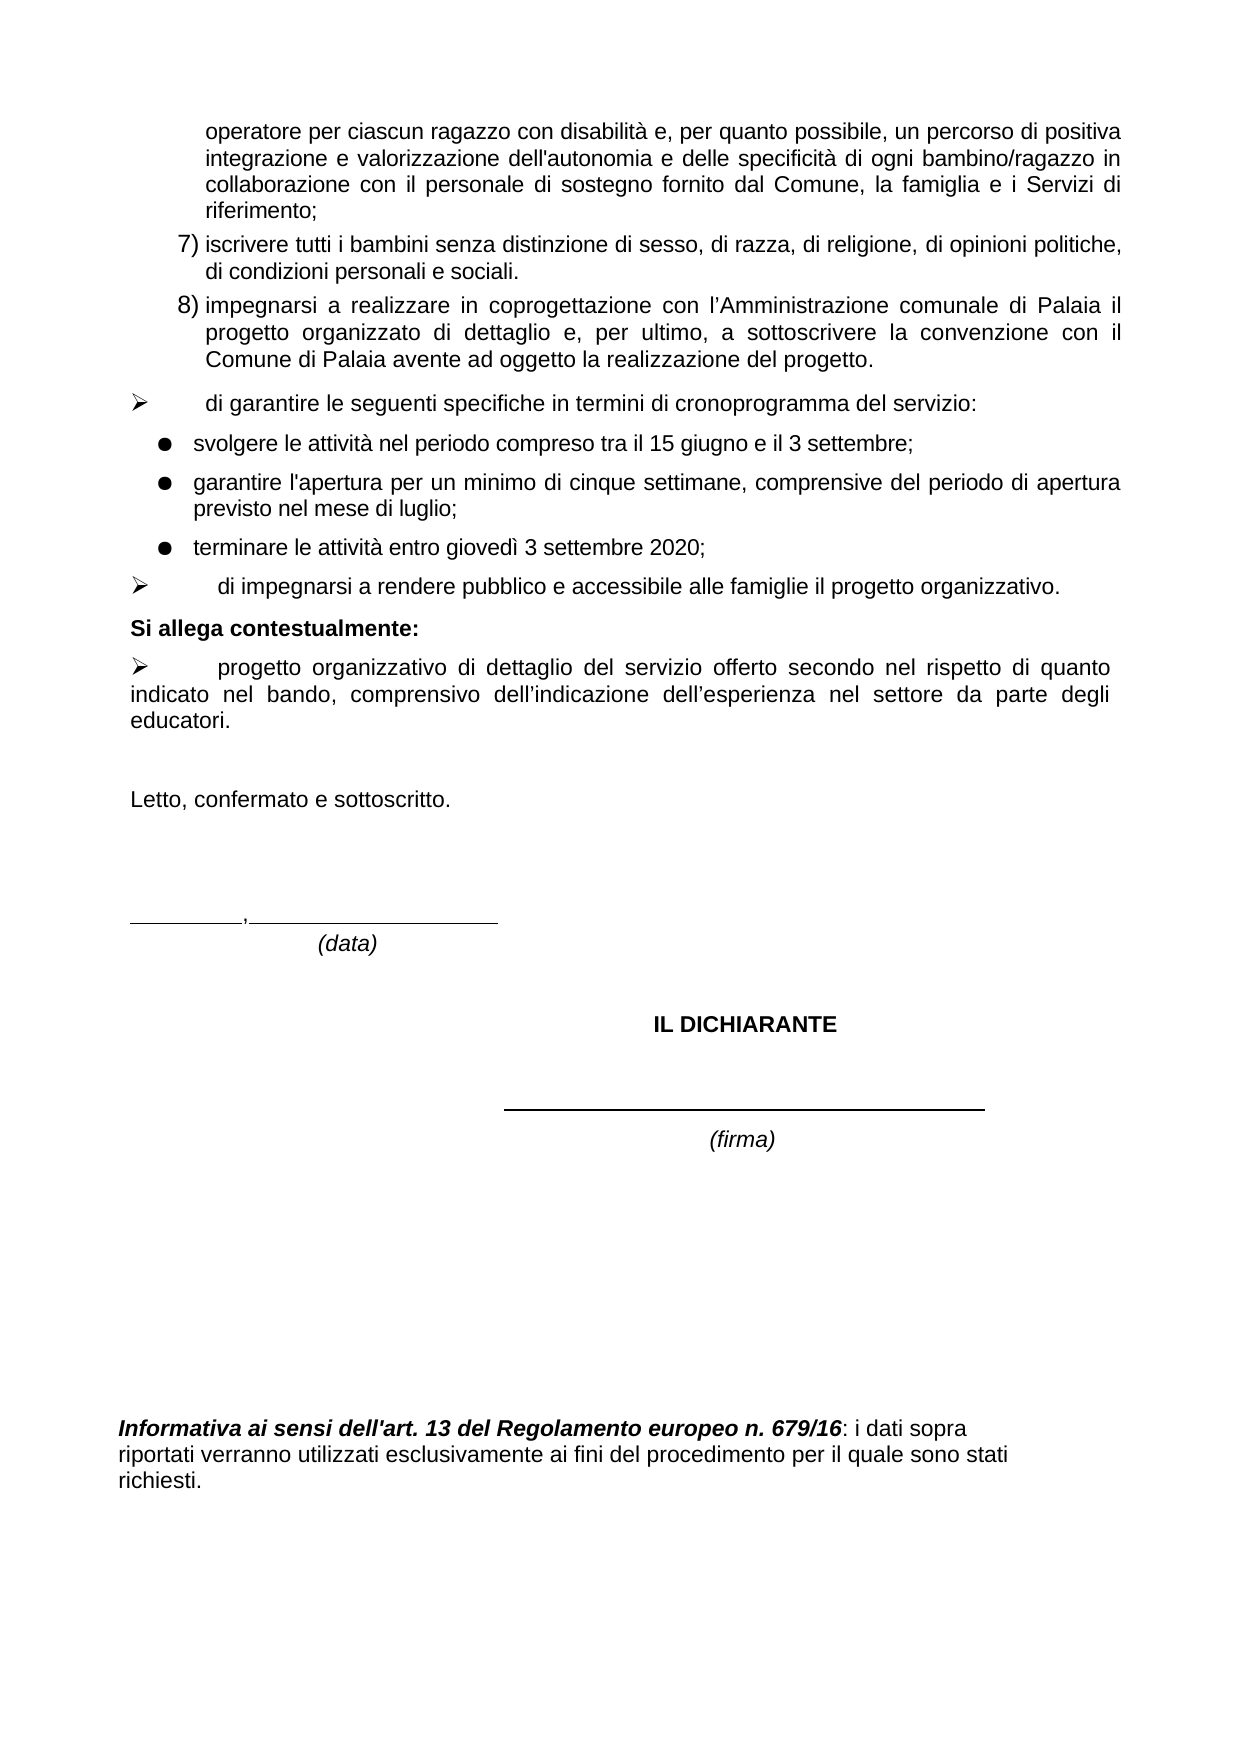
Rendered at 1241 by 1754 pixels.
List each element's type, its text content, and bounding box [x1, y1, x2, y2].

list terminare le attività entro giovedì 3 settembre 2020; [156, 534, 1122, 561]
subtitle IL DICHIARANTE [653, 1011, 1122, 1037]
list di impegnarsi a rendere pubblico e accessibile alle famiglie il progetto organizzativo. [130, 573, 1111, 600]
text (firma) [521, 1127, 966, 1152]
list di garantire le seguenti specifiche in termini di cronoprogramma del servizio: [130, 390, 1122, 417]
text (data) [318, 930, 1122, 957]
list garantire l'apertura per un minimo di cinque settimane, comprensive del periodo di apertura previsto nel mese di luglio; [156, 469, 1122, 522]
list operatore per ciascun ragazzo con disabilità e, per quanto possibile, un percorso di positiva integrazione e valorizzazione dell'autonomia e delle specificità di ogni bambino/ragazzo in collaborazione con il personale di sostegno fornito dal Comune, la famiglia e i Servizi di riferimento; [177, 118, 1122, 223]
list iscrivere tutti i bambini senza distinzione di sesso, di razza, di religione, di opinioni politiche, di condizioni personali e sociali. [177, 229, 1122, 284]
list svolgere le attività nel periodo compreso tra il 15 giugno e il 3 settembre; [156, 430, 1122, 456]
text , [130, 900, 1122, 926]
text Letto, confermato e sottoscritto. [130, 786, 1122, 812]
subtitle Si allega contestualmente: [130, 614, 1122, 642]
list impegnarsi a realizzare in coprogettazione con l’Amministrazione comunale di Palaia il progetto organizzato di dettaglio e, per ultimo, a sottoscrivere la convenzione con il Comune di Palaia avente ad oggetto la realizzazione del progetto. [177, 291, 1122, 372]
text Informativa ai sensi dell'art. 13 del Regolamento europeo n. 679/16: i dati sopra riportati verranno utilizzati esclusivamente ai fini del procedimento per il quale sono stati richiesti. [118, 1414, 1023, 1493]
list progetto organizzativo di dettaglio del servizio offerto secondo nel rispetto di quanto indicato nel bando, comprensivo dell’indicazione dell’esperienza nel settore da parte degli educatori. [130, 654, 1111, 733]
